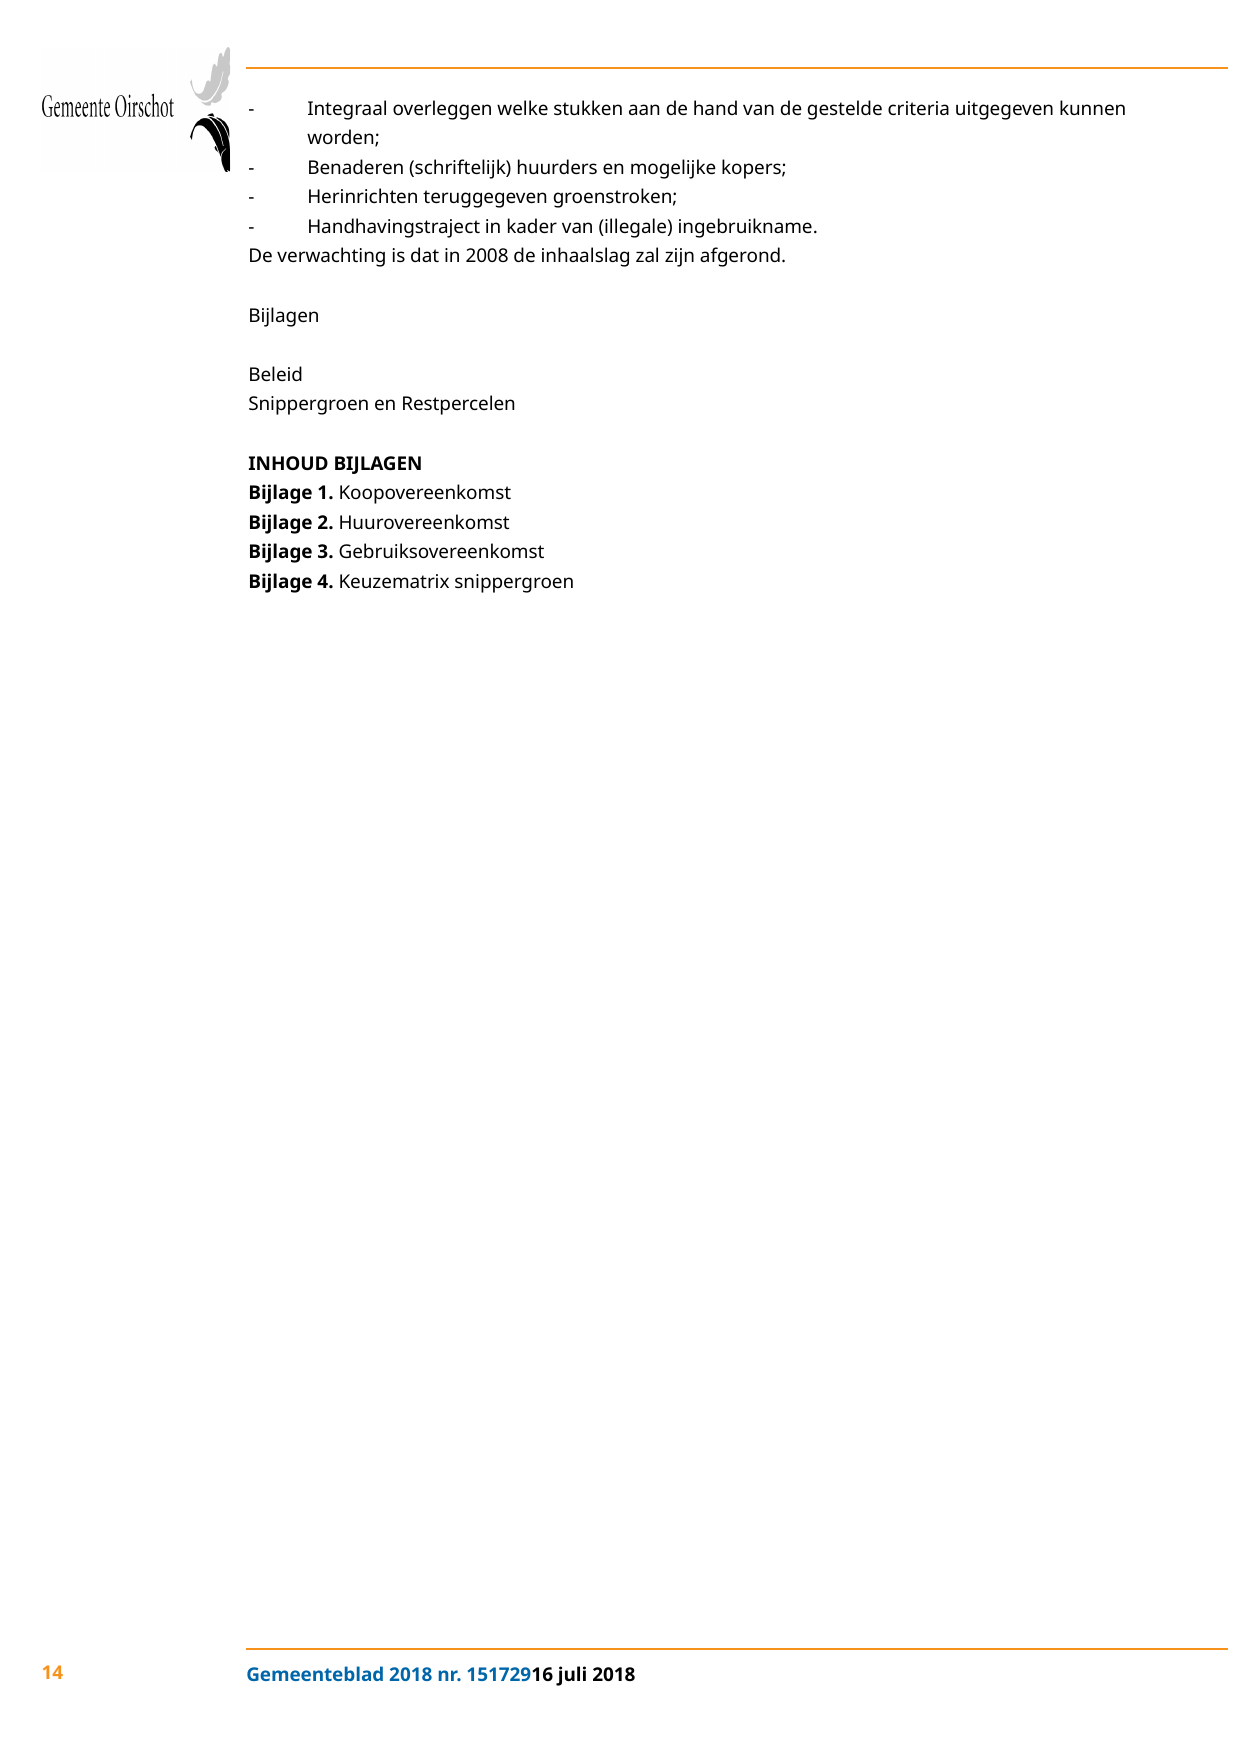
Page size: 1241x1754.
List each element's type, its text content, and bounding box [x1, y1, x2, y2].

list Integraal overleggen welke stukken aan de hand van de gestelde criteria uitgegeven kunnen worden; [248, 95, 1152, 150]
text Bijlage 2. Huurovereenkomst [248, 509, 1152, 535]
text Bijlage 3. Gebruiksovereenkomst [248, 538, 1152, 564]
text De verwachting is dat in 2008 de inhaalslag zal zijn afgerond. [248, 243, 1152, 268]
list Herinrichten teruggegeven groenstroken; [248, 183, 1152, 209]
text Beleid [248, 361, 1152, 387]
picture [41, 47, 231, 172]
text Snippergroen en Restpercelen [248, 391, 1152, 416]
text Bijlage 4. Keuzematrix snippergroen [248, 568, 1152, 594]
text INHOUD BIJLAGEN [248, 450, 1152, 476]
list Benaderen (schriftelijk) huurders en mogelijke kopers; [248, 154, 1152, 180]
list Handhavingstraject in kader van (illegale) ingebruikname. [248, 213, 1152, 239]
text Bijlage 1. Koopovereenkomst [248, 479, 1152, 505]
text Bijlagen [248, 302, 1152, 328]
